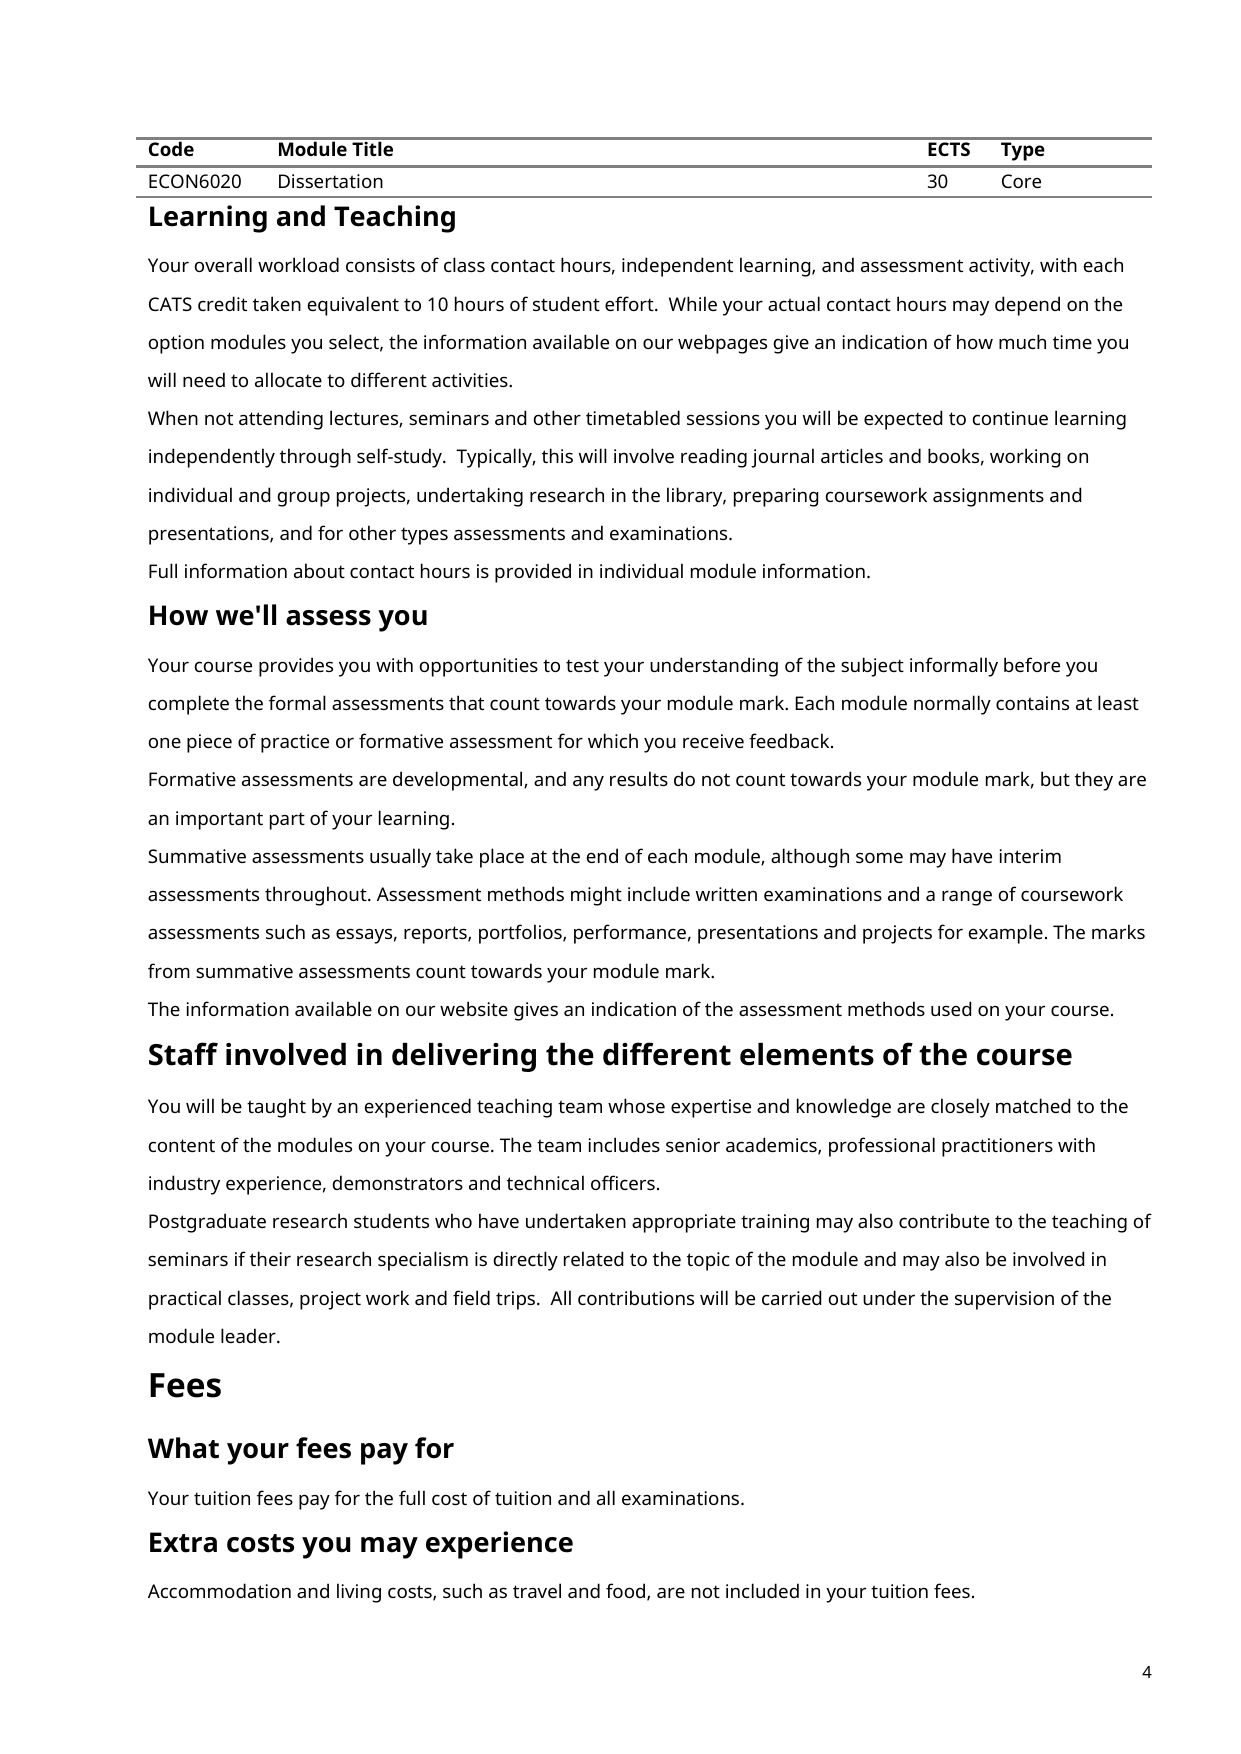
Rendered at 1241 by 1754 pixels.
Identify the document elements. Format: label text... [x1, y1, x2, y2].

subtitle Fees [148, 1361, 1152, 1407]
table_cell ECTS [916, 140, 989, 165]
table_cell Code [136, 140, 266, 165]
text Summative assessments usually take place at the end of each module, although some may have interim assessments throughout. Assessment methods might include written examinations and a range of coursework assessments such as essays, reports, portfolios, performance, presentations and projects for example. The marks from summative assessments count towards your module mark. [148, 843, 1152, 983]
text Postgraduate research students who have undertaken appropriate training may also contribute to the teaching of seminars if their research specialism is directly related to the topic of the module and may also be involved in practical classes, project work and field trips. All contributions will be carried out under the supervision of the module leader. [148, 1208, 1152, 1349]
text Accommodation and living costs, such as travel and food, are not included in your tuition fees. [148, 1578, 1152, 1604]
subtitle Staff involved in delivering the different elements of the course [148, 1034, 1152, 1074]
text Full information about contact hours is provided in individual module information. [148, 558, 1152, 584]
subtitle Extra costs you may experience [148, 1523, 1152, 1560]
text You will be taught by an experienced teaching team whose expertise and knowledge are closely matched to the content of the modules on your course. The team includes senior academics, professional practitioners with industry experience, demonstrators and technical officers. [148, 1094, 1152, 1196]
table_cell ECON6020 [136, 168, 266, 196]
table_cell Type [989, 140, 1152, 165]
subtitle How we'll assess you [148, 597, 1152, 634]
text When not attending lectures, seminars and other timetabled sessions you will be expected to continue learning independently through self-study. Typically, this will involve reading journal articles and books, working on individual and group projects, undertaking research in the library, preparing coursework assignments and presentations, and for other types assessments and examinations. [148, 406, 1152, 546]
text The information available on our website gives an indication of the assessment methods used on your course. [148, 996, 1152, 1022]
table_cell Module Title [266, 140, 916, 165]
text Your course provides you with opportunities to test your understanding of the subject informally before you complete the formal assessments that count towards your module mark. Each module normally contains at least one piece of practice or formative assessment for which you receive feedback. [148, 652, 1152, 754]
text Formative assessments are developmental, and any results do not count towards your module mark, but they are an important part of your learning. [148, 767, 1152, 831]
table_cell Core [989, 168, 1152, 196]
subtitle What your fees pay for [148, 1429, 1152, 1466]
table_cell Dissertation [266, 168, 916, 196]
text Your tuition fees pay for the full cost of tuition and all examinations. [148, 1485, 1152, 1510]
table_cell 30 [916, 168, 989, 196]
text Your overall workload consists of class contact hours, independent learning, and assessment activity, with each CATS credit taken equivalent to 10 hours of student effort. While your actual contact hours may depend on the option modules you select, the information available on our webpages give an indication of how much time you will need to allocate to different activities. [148, 253, 1152, 393]
subtitle Learning and Teaching [148, 198, 1152, 234]
